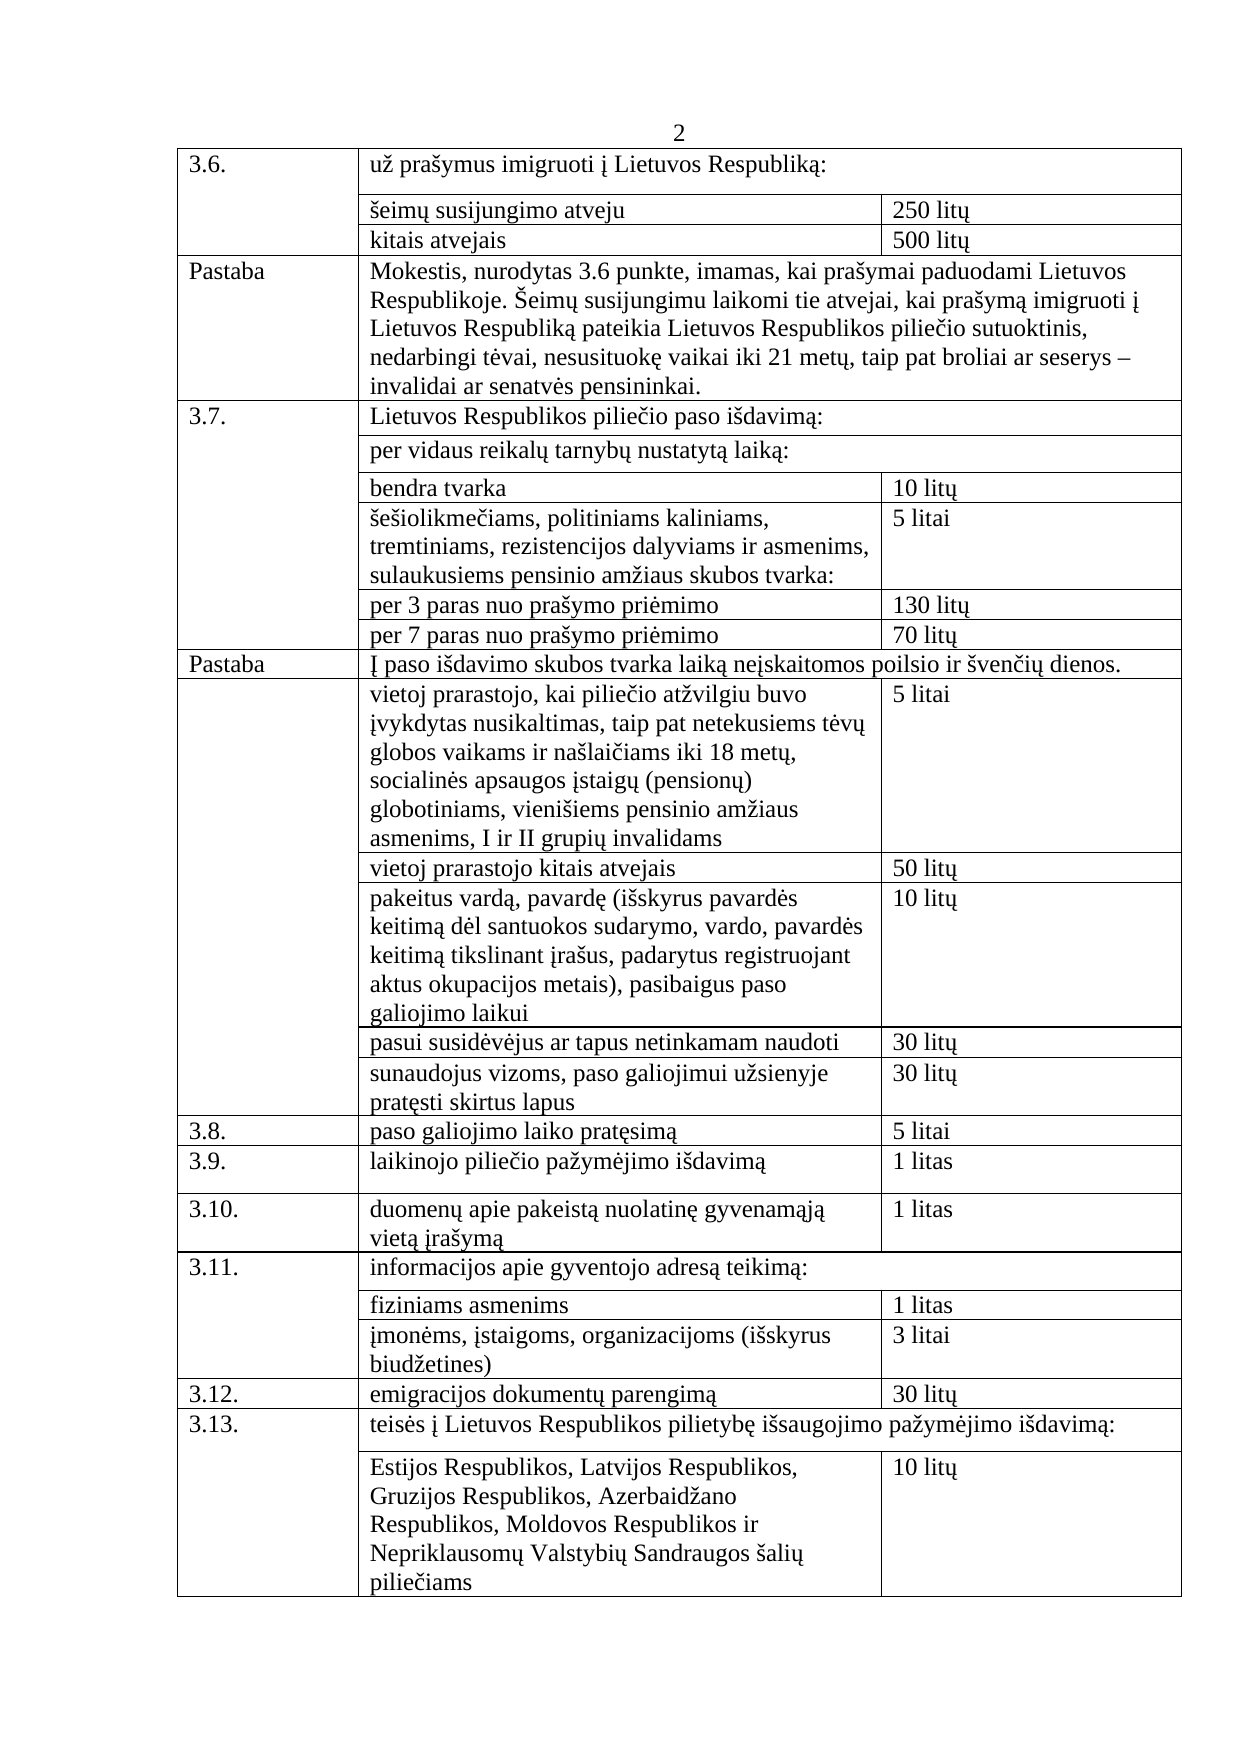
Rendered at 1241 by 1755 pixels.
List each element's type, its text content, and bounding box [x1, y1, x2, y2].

table_cell 3.13. [178, 1409, 358, 1596]
table_cell 500 litų [882, 225, 1181, 255]
table_cell 10 litų [882, 1452, 1181, 1596]
table_cell Pastaba [178, 256, 358, 400]
table_cell 3.10. [178, 1194, 358, 1251]
table_cell 5 litai [882, 679, 1181, 852]
table_cell 3.7. [178, 401, 358, 648]
table_cell 30 litų [882, 1058, 1181, 1115]
table_cell 3.11. [178, 1253, 358, 1378]
table_cell per 3 paras nuo prašymo priėmimo [359, 590, 881, 619]
table_cell bendra tvarka [359, 473, 881, 502]
table_cell informacijos apie gyventojo adresą teikimą: [359, 1253, 1181, 1289]
table_cell duomenų apie pakeistą nuolatinę gyvenamąją vietą įrašymą [359, 1194, 881, 1251]
table_cell teisės į Lietuvos Respublikos pilietybę išsaugojimo pažymėjimo išdavimą: [359, 1409, 1181, 1451]
table_cell 5 litai [882, 1116, 1181, 1145]
table_cell 10 litų [882, 883, 1181, 1026]
table_cell 3.12. [178, 1379, 358, 1408]
table_cell 10 litų [882, 473, 1181, 502]
table_cell Pastaba [178, 650, 358, 678]
table_cell 250 litų [882, 195, 1181, 224]
table_cell 3.8. [178, 1116, 358, 1145]
table_cell [178, 679, 358, 1115]
table_cell Mokestis, nurodytas 3.6 punkte, imamas, kai prašymai paduodami Lietuvos Respublikoje. Šeimų susijungimu laikomi tie atvejai, kai prašymą imigruoti į Lietuvos Respubliką pateikia Lietuvos Respublikos piliečio sutuoktinis, nedarbingi tėvai, nesusituokę vaikai iki 21 metų, taip pat broliai ar seserys – invalidai ar senatvės pensininkai. [359, 256, 1181, 400]
table_cell laikinojo piliečio pažymėjimo išdavimą [359, 1146, 881, 1193]
table_cell įmonėms, įstaigoms, organizacijoms (išskyrus biudžetines) [359, 1320, 881, 1378]
table_cell Į paso išdavimo skubos tvarka laiką neįskaitomos poilsio ir švenčių dienos. [359, 650, 1181, 678]
table_cell 3.9. [178, 1146, 358, 1193]
table_cell Estijos Respublikos, Latvijos Respublikos, Gruzijos Respublikos, Azerbaidžano Respublikos, Moldovos Respublikos ir Nepriklausomų Valstybių Sandraugos šalių piliečiams [359, 1452, 881, 1596]
table_cell sunaudojus vizoms, paso galiojimui užsienyje pratęsti skirtus lapus [359, 1058, 881, 1115]
table_cell paso galiojimo laiko pratęsimą [359, 1116, 881, 1145]
table_cell 5 litai [882, 503, 1181, 589]
table_cell šeimų susijungimo atveju [359, 195, 881, 224]
table_cell 3.6. [178, 149, 358, 255]
table_cell per 7 paras nuo prašymo priėmimo [359, 620, 881, 648]
table_cell per vidaus reikalų tarnybų nustatytą laiką: [359, 436, 1181, 472]
table_cell kitais atvejais [359, 225, 881, 255]
table_cell 3 litai [882, 1320, 1181, 1378]
table_cell 70 litų [882, 620, 1181, 648]
table_cell vietoj prarastojo kitais atvejais [359, 853, 881, 882]
table_cell 50 litų [882, 853, 1181, 882]
table_cell 1 litas [882, 1291, 1181, 1319]
table_cell 30 litų [882, 1379, 1181, 1408]
table_cell 30 litų [882, 1028, 1181, 1057]
table_cell pakeitus vardą, pavardę (išskyrus pavardės keitimą dėl santuokos sudarymo, vardo, pavardės keitimą tikslinant įrašus, padarytus registruojant aktus okupacijos metais), pasibaigus paso galiojimo laikui [359, 883, 881, 1026]
table_cell pasui susidėvėjus ar tapus netinkamam naudoti [359, 1028, 881, 1057]
table_cell už prašymus imigruoti į Lietuvos Respubliką: [359, 149, 1181, 194]
table_cell Lietuvos Respublikos piliečio paso išdavimą: [359, 401, 1181, 434]
table_cell 130 litų [882, 590, 1181, 619]
table_cell emigracijos dokumentų parengimą [359, 1379, 881, 1408]
table_cell 1 litas [882, 1146, 1181, 1193]
table_cell 1 litas [882, 1194, 1181, 1251]
table_cell šešiolikmečiams, politiniams kaliniams, tremtiniams, rezistencijos dalyviams ir asmenims, sulaukusiems pensinio amžiaus skubos tvarka: [359, 503, 881, 589]
table_cell vietoj prarastojo, kai piliečio atžvilgiu buvo įvykdytas nusikaltimas, taip pat netekusiems tėvų globos vaikams ir našlaičiams iki 18 metų, socialinės apsaugos įstaigų (pensionų) globotiniams, vienišiems pensinio amžiaus asmenims, I ir II grupių invalidams [359, 679, 881, 852]
table_cell fiziniams asmenims [359, 1291, 881, 1319]
